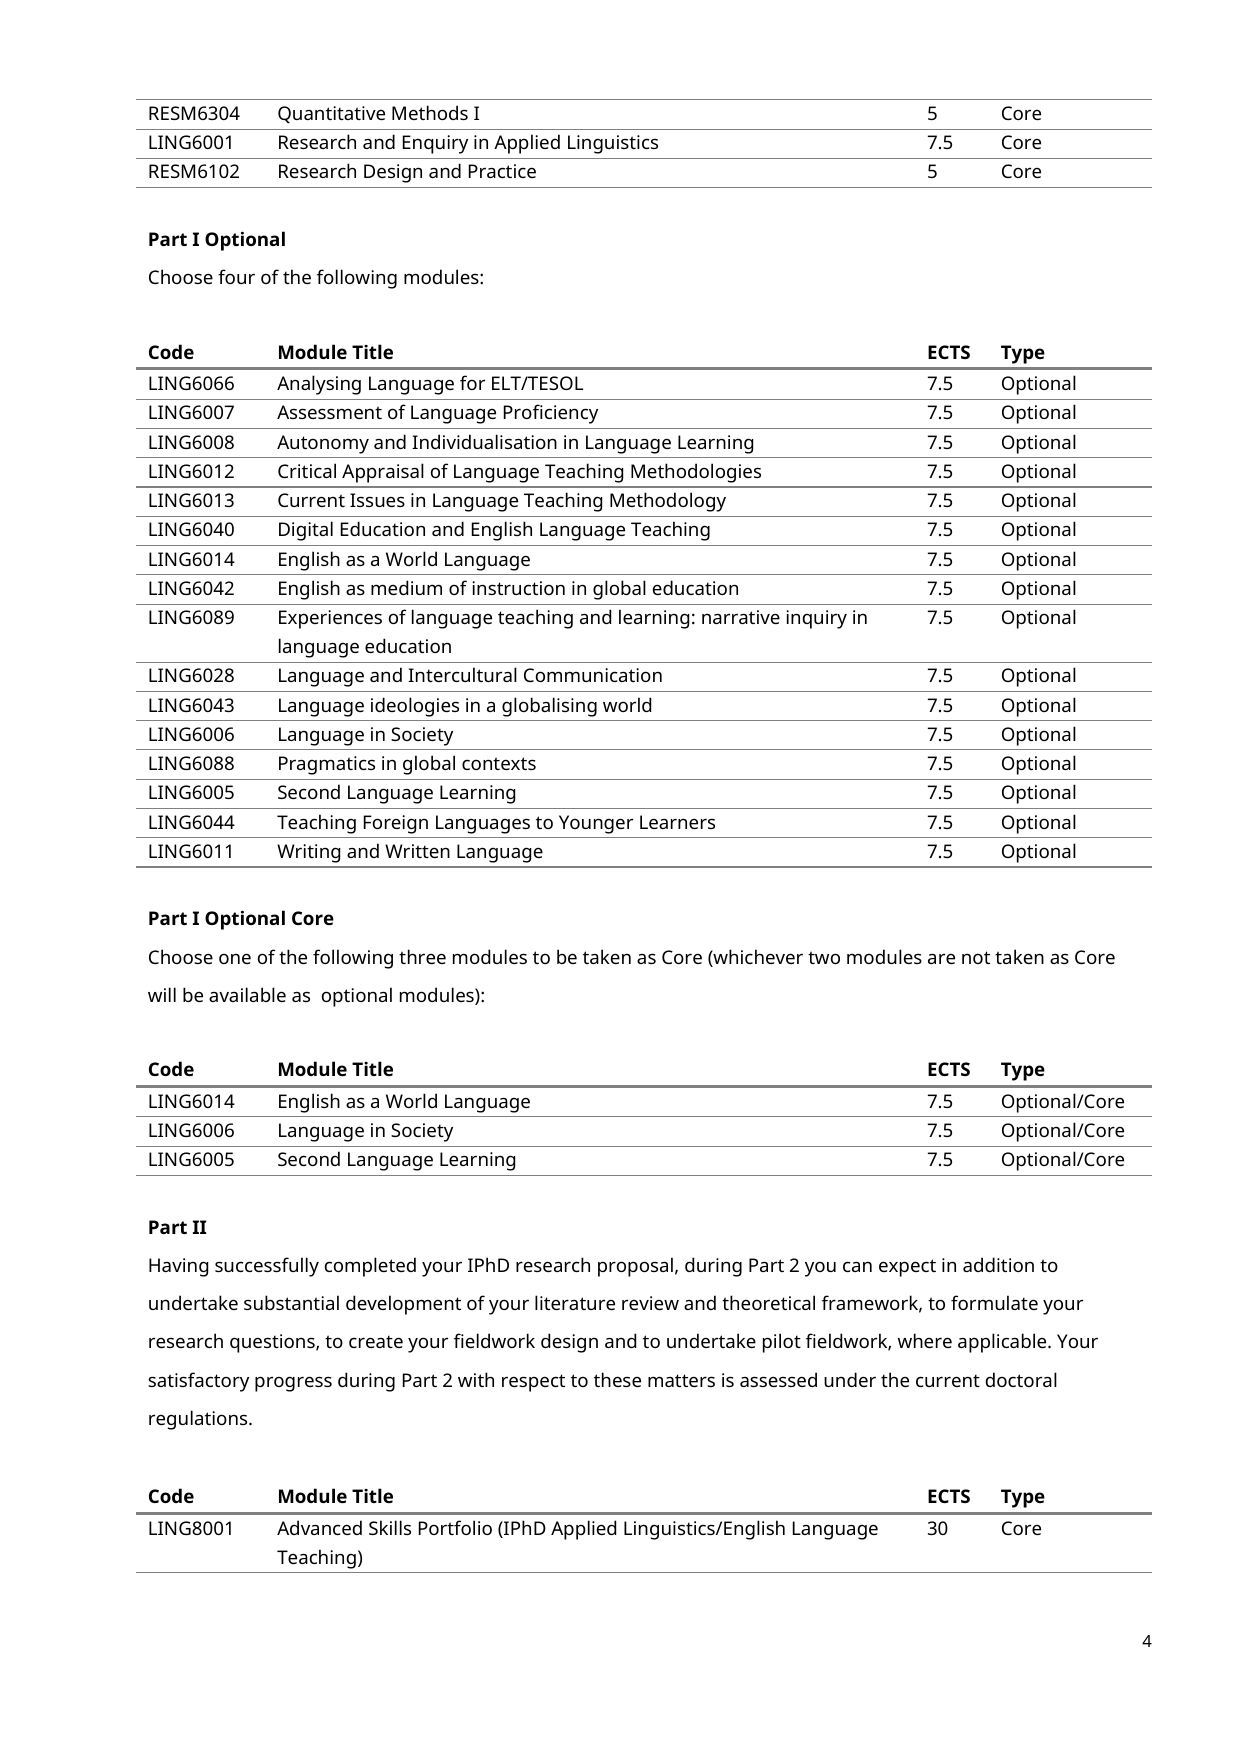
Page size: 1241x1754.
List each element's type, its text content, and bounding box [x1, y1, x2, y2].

table_cell Analysing Language for ELT/TESOL [266, 370, 916, 399]
table_cell LING6012 [136, 458, 266, 486]
table_cell Core [989, 159, 1152, 187]
table_cell ECTS [916, 339, 989, 367]
table_cell Experiences of language teaching and learning: narrative inquiry in language education [266, 605, 916, 662]
table_cell Optional [989, 692, 1152, 720]
table_cell Quantitative Methods I [266, 100, 916, 128]
table_cell Pragmatics in global contexts [266, 750, 916, 779]
table_cell Code [136, 1057, 266, 1085]
table_cell English as a World Language [266, 546, 916, 574]
table_cell Code [136, 339, 266, 367]
table_cell Type [989, 1484, 1152, 1512]
table_cell Optional [989, 780, 1152, 808]
table_cell Core [989, 1515, 1152, 1572]
table_cell LING6044 [136, 809, 266, 837]
table_cell LING6088 [136, 750, 266, 779]
table_cell Current Issues in Language Teaching Methodology [266, 488, 916, 516]
table_cell Optional [989, 575, 1152, 603]
table_cell 7.5 [916, 1147, 989, 1175]
table_cell LING6014 [136, 1088, 266, 1116]
table_cell Optional [989, 429, 1152, 457]
table_cell LING6042 [136, 575, 266, 603]
table_cell 5 [916, 100, 989, 128]
table_cell Optional [989, 546, 1152, 574]
table_cell Part I Optional Core Choose one of the following three modules to be taken as Core (whichever two modules are not taken as Core will be available as optional modules): [136, 868, 1152, 1057]
table_cell LING6006 [136, 721, 266, 749]
table_cell Autonomy and Individualisation in Language Learning [266, 429, 916, 457]
table_cell Optional [989, 750, 1152, 779]
table_cell LING6066 [136, 370, 266, 399]
table_cell Optional/Core [989, 1117, 1152, 1146]
table_cell Optional/Core [989, 1147, 1152, 1175]
table_cell LING6028 [136, 663, 266, 691]
table_cell Module Title [266, 1484, 916, 1512]
table_cell LING6014 [136, 546, 266, 574]
table_cell Language in Society [266, 1117, 916, 1146]
table_cell 7.5 [916, 809, 989, 837]
table_cell LING6043 [136, 692, 266, 720]
table_cell Optional [989, 721, 1152, 749]
table_cell ECTS [916, 1484, 989, 1512]
table_cell Language ideologies in a globalising world [266, 692, 916, 720]
table_cell 5 [916, 159, 989, 187]
table_cell English as medium of instruction in global education [266, 575, 916, 603]
table_cell 7.5 [916, 721, 989, 749]
table_cell Part II Having successfully completed your IPhD research proposal, during Part 2 you can expect in addition to undertake substantial development of your literature review and theoretical framework, to formulate your research questions, to create your fieldwork design and to undertake pilot fieldwork, where applicable. Your satisfactory progress during Part 2 with respect to these matters is assessed under the current doctoral regulations. [136, 1176, 1152, 1484]
table_cell 30 [916, 1515, 989, 1572]
table_cell LING6001 [136, 130, 266, 158]
table_cell 7.5 [916, 130, 989, 158]
table_cell Optional [989, 400, 1152, 428]
table_cell Optional [989, 517, 1152, 545]
table_cell Critical Appraisal of Language Teaching Methodologies [266, 458, 916, 486]
table_cell Second Language Learning [266, 1147, 916, 1175]
table_cell LING8001 [136, 1515, 266, 1572]
table_cell 7.5 [916, 575, 989, 603]
table_cell Digital Education and English Language Teaching [266, 517, 916, 545]
table_cell Type [989, 339, 1152, 367]
table_cell English as a World Language [266, 1088, 916, 1116]
table_cell 7.5 [916, 838, 989, 866]
table_cell 7.5 [916, 488, 989, 516]
table_cell Core [989, 100, 1152, 128]
table_cell Optional [989, 458, 1152, 486]
table_cell LING6011 [136, 838, 266, 866]
table_cell Optional [989, 663, 1152, 691]
table_cell 7.5 [916, 429, 989, 457]
table_cell LING6007 [136, 400, 266, 428]
table_cell Optional [989, 605, 1152, 662]
table_cell Second Language Learning [266, 780, 916, 808]
table_cell LING6040 [136, 517, 266, 545]
table_cell 7.5 [916, 1117, 989, 1146]
table_cell Language and Intercultural Communication [266, 663, 916, 691]
table_cell Teaching Foreign Languages to Younger Learners [266, 809, 916, 837]
table_cell 7.5 [916, 370, 989, 399]
table_cell 7.5 [916, 750, 989, 779]
table_cell Code [136, 1484, 266, 1512]
table_cell 7.5 [916, 780, 989, 808]
table_cell LING6013 [136, 488, 266, 516]
table_cell Assessment of Language Proficiency [266, 400, 916, 428]
table_cell 7.5 [916, 517, 989, 545]
table_cell Module Title [266, 339, 916, 367]
table_cell LING6008 [136, 429, 266, 457]
table_cell Part I Optional Choose four of the following modules: [136, 188, 1152, 339]
table_cell Optional [989, 488, 1152, 516]
table_cell 7.5 [916, 605, 989, 662]
table_cell Writing and Written Language [266, 838, 916, 866]
table_cell Core [989, 130, 1152, 158]
table_cell LING6005 [136, 1147, 266, 1175]
table_cell 7.5 [916, 692, 989, 720]
table_cell Module Title [266, 1057, 916, 1085]
table_cell LING6006 [136, 1117, 266, 1146]
table_cell Optional/Core [989, 1088, 1152, 1116]
table_cell Research and Enquiry in Applied Linguistics [266, 130, 916, 158]
table_cell Type [989, 1057, 1152, 1085]
table_cell Research Design and Practice [266, 159, 916, 187]
table_cell RESM6102 [136, 159, 266, 187]
table_cell Optional [989, 370, 1152, 399]
table_cell RESM6304 [136, 100, 266, 128]
table_cell 7.5 [916, 458, 989, 486]
table_cell 7.5 [916, 1088, 989, 1116]
table_cell Advanced Skills Portfolio (IPhD Applied Linguistics/English Language Teaching) [266, 1515, 916, 1572]
table_cell Optional [989, 838, 1152, 866]
table_cell 7.5 [916, 400, 989, 428]
table_cell [136, 1573, 1152, 1609]
table_cell 7.5 [916, 546, 989, 574]
table_cell LING6089 [136, 605, 266, 662]
table_cell LING6005 [136, 780, 266, 808]
table_cell ECTS [916, 1057, 989, 1085]
table_cell 7.5 [916, 663, 989, 691]
table_cell Language in Society [266, 721, 916, 749]
table_cell Optional [989, 809, 1152, 837]
